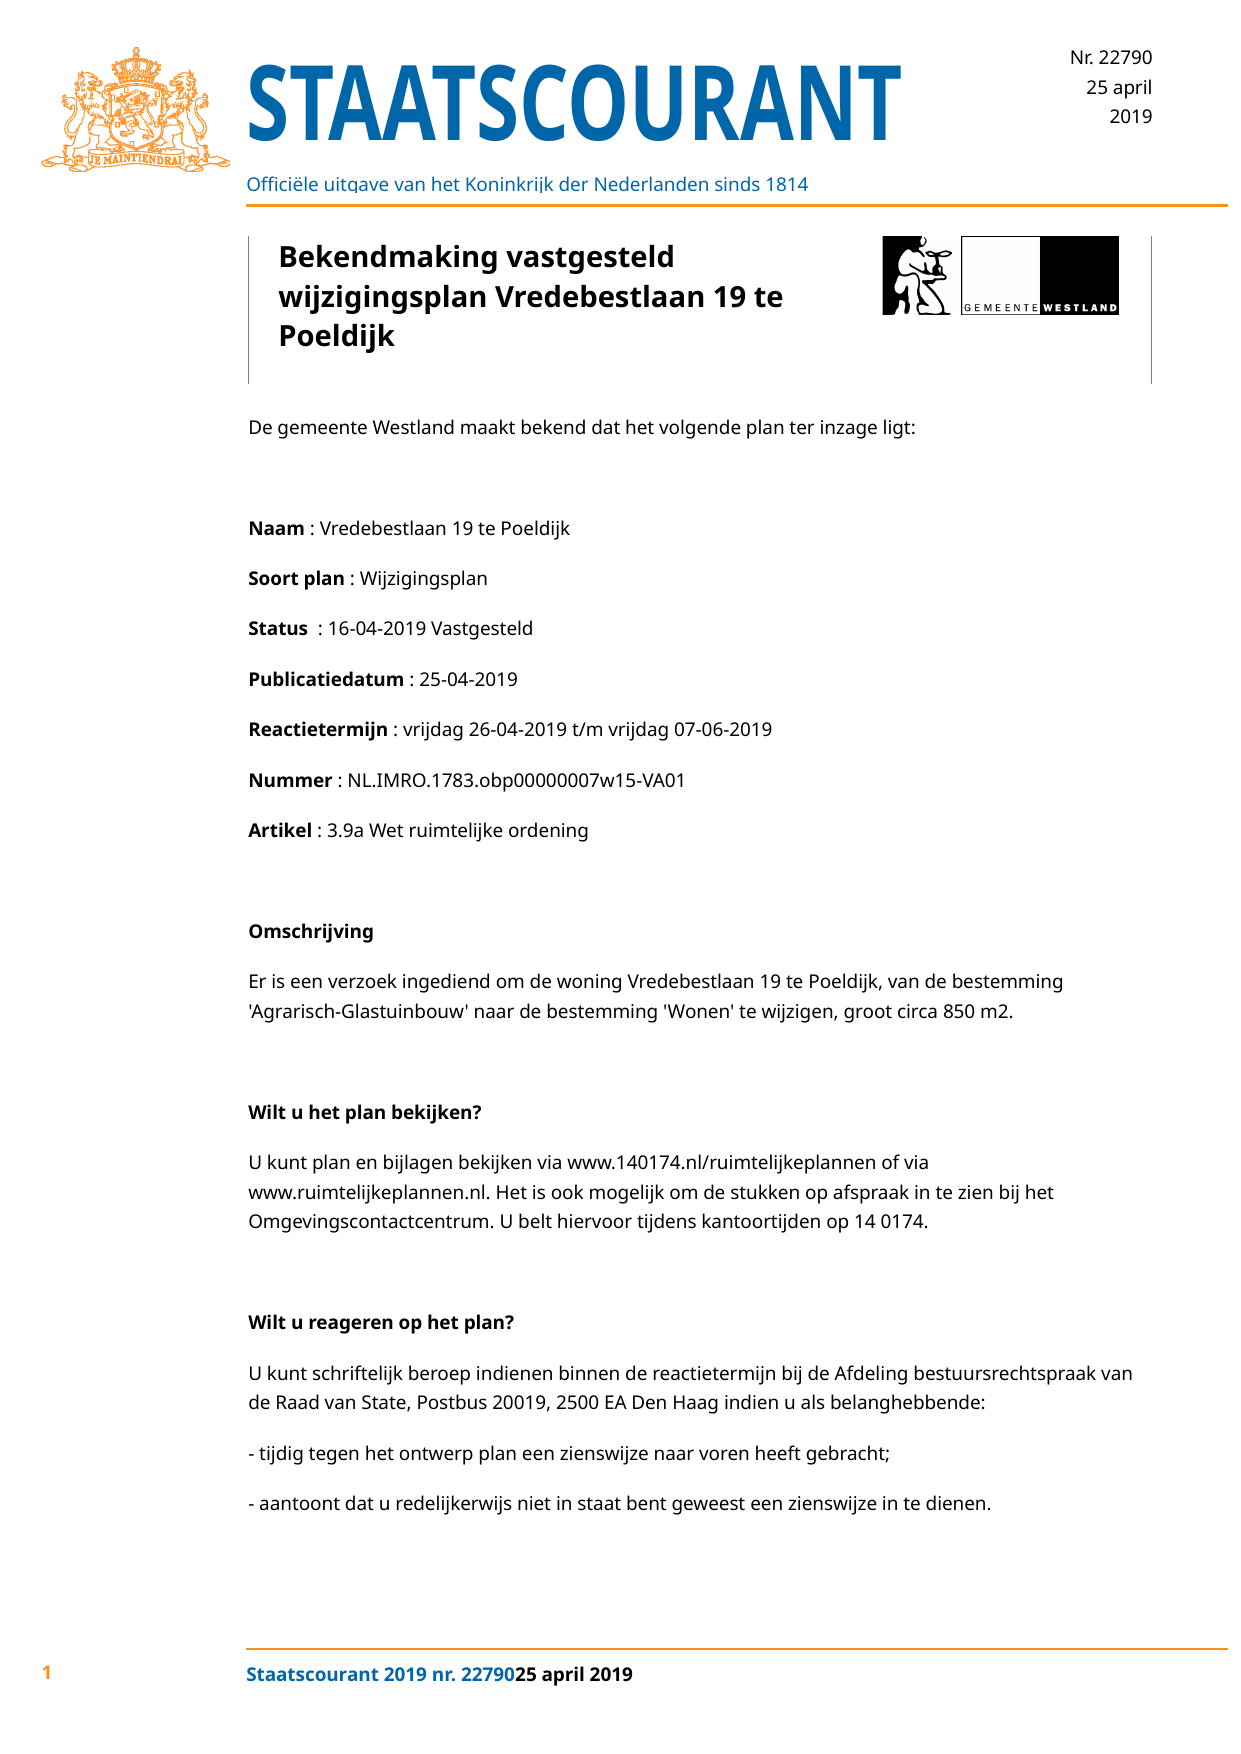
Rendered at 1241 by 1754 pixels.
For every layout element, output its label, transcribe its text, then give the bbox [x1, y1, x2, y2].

text U kunt plan en bijlagen bekijken via www.140174.nl/ruimtelijkeplannen of via www.ruimtelijkeplannen.nl. Het is ook mogelijk om de stukken op afspraak in te zien bij het Omgevingscontactcentrum. U belt hiervoor tijdens kantoortijden op 14 0174. [248, 1149, 1152, 1234]
text Publicatiedatum : 25-04-2019 [248, 666, 1152, 692]
table_header [850, 236, 1151, 384]
text Omschrijving [248, 918, 1152, 944]
text Naam : Vredebestlaan 19 te Poeldijk [248, 515, 1152, 541]
text Nummer : NL.IMRO.1783.obp00000007w15-VA01 [248, 767, 1152, 793]
text Er is een verzoek ingediend om de woning Vredebestlaan 19 te Poeldijk, van de bestemming 'Agrarisch-Glastuinbouw' naar de bestemming 'Wonen' te wijzigen, groot circa 850 m2. [248, 968, 1152, 1024]
text U kunt schriftelijk beroep indienen binnen de reactietermijn bij de Afdeling bestuursrechtspraak van de Raad van State, Postbus 20019, 2500 EA Den Haag indien u als belanghebbende: [248, 1360, 1152, 1415]
text Soort plan : Wijzigingsplan [248, 565, 1152, 591]
table_header Bekendmaking vastgesteld wijzigingsplan Vredebestlaan 19 te Poeldijk [249, 236, 850, 384]
text Reactietermijn : vrijdag 26-04-2019 t/m vrijdag 07-06-2019 [248, 716, 1152, 742]
picture [41, 47, 231, 172]
text - tijdig tegen het ontwerp plan een zienswijze naar voren heeft gebracht; [248, 1440, 1152, 1466]
text Wilt u het plan bekijken? [248, 1099, 1152, 1125]
text De gemeente Westland maakt bekend dat het volgende plan ter inzage ligt: [248, 414, 1152, 440]
text Status : 16-04-2019 Vastgesteld [248, 616, 1152, 641]
text Wilt u reageren op het plan? [248, 1309, 1152, 1335]
picture [882, 236, 1119, 315]
text - aantoont dat u redelijkerwijs niet in staat bent geweest een zienswijze in te dienen. [248, 1490, 1152, 1516]
text Artikel : 3.9a Wet ruimtelijke ordening [248, 817, 1152, 843]
